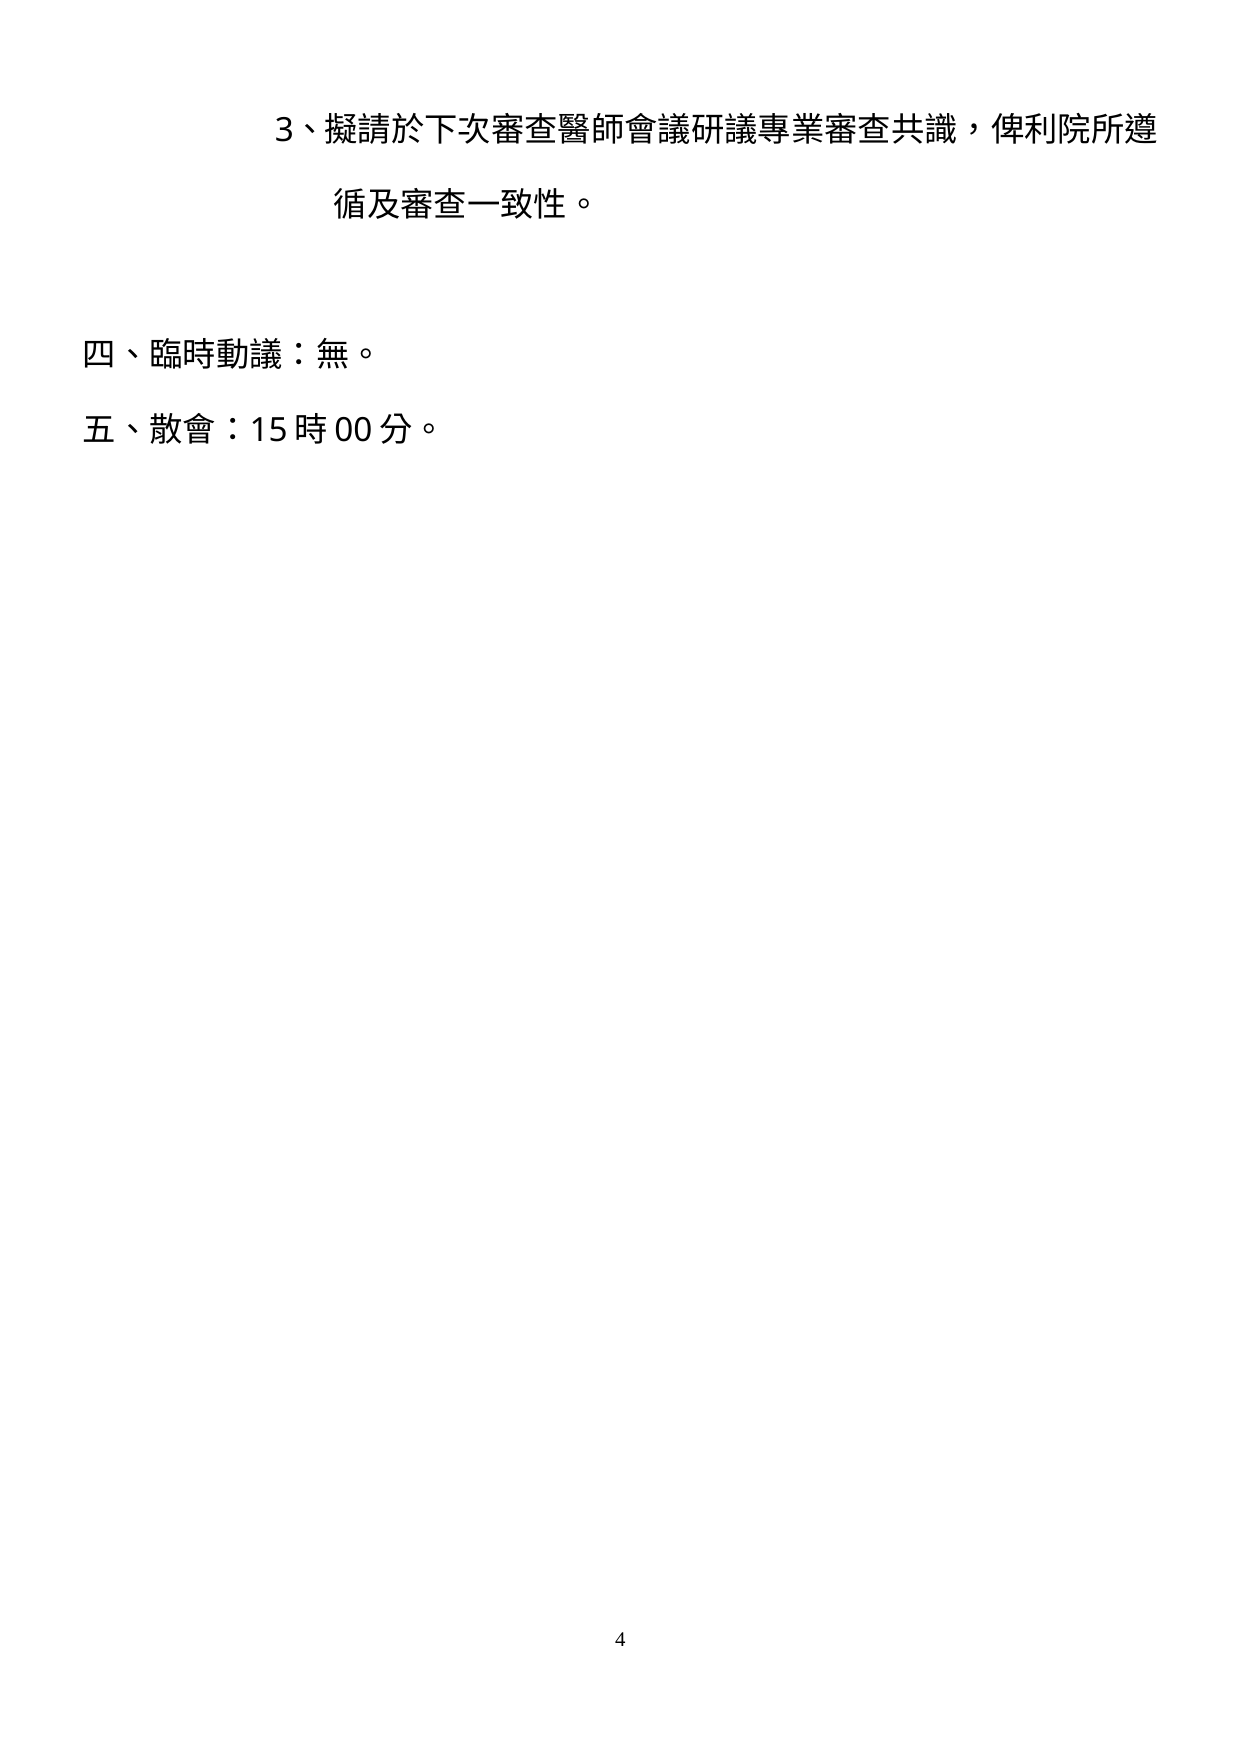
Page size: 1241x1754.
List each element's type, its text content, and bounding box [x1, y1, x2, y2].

text 四、臨時動議：無。 [83, 314, 1157, 389]
text 五、散會：15時00分。 [83, 389, 1157, 464]
text 3、擬請於下次審查醫師會議研議專業審查共識，俾利院所遵循及審查一致性。 [274, 89, 1157, 239]
